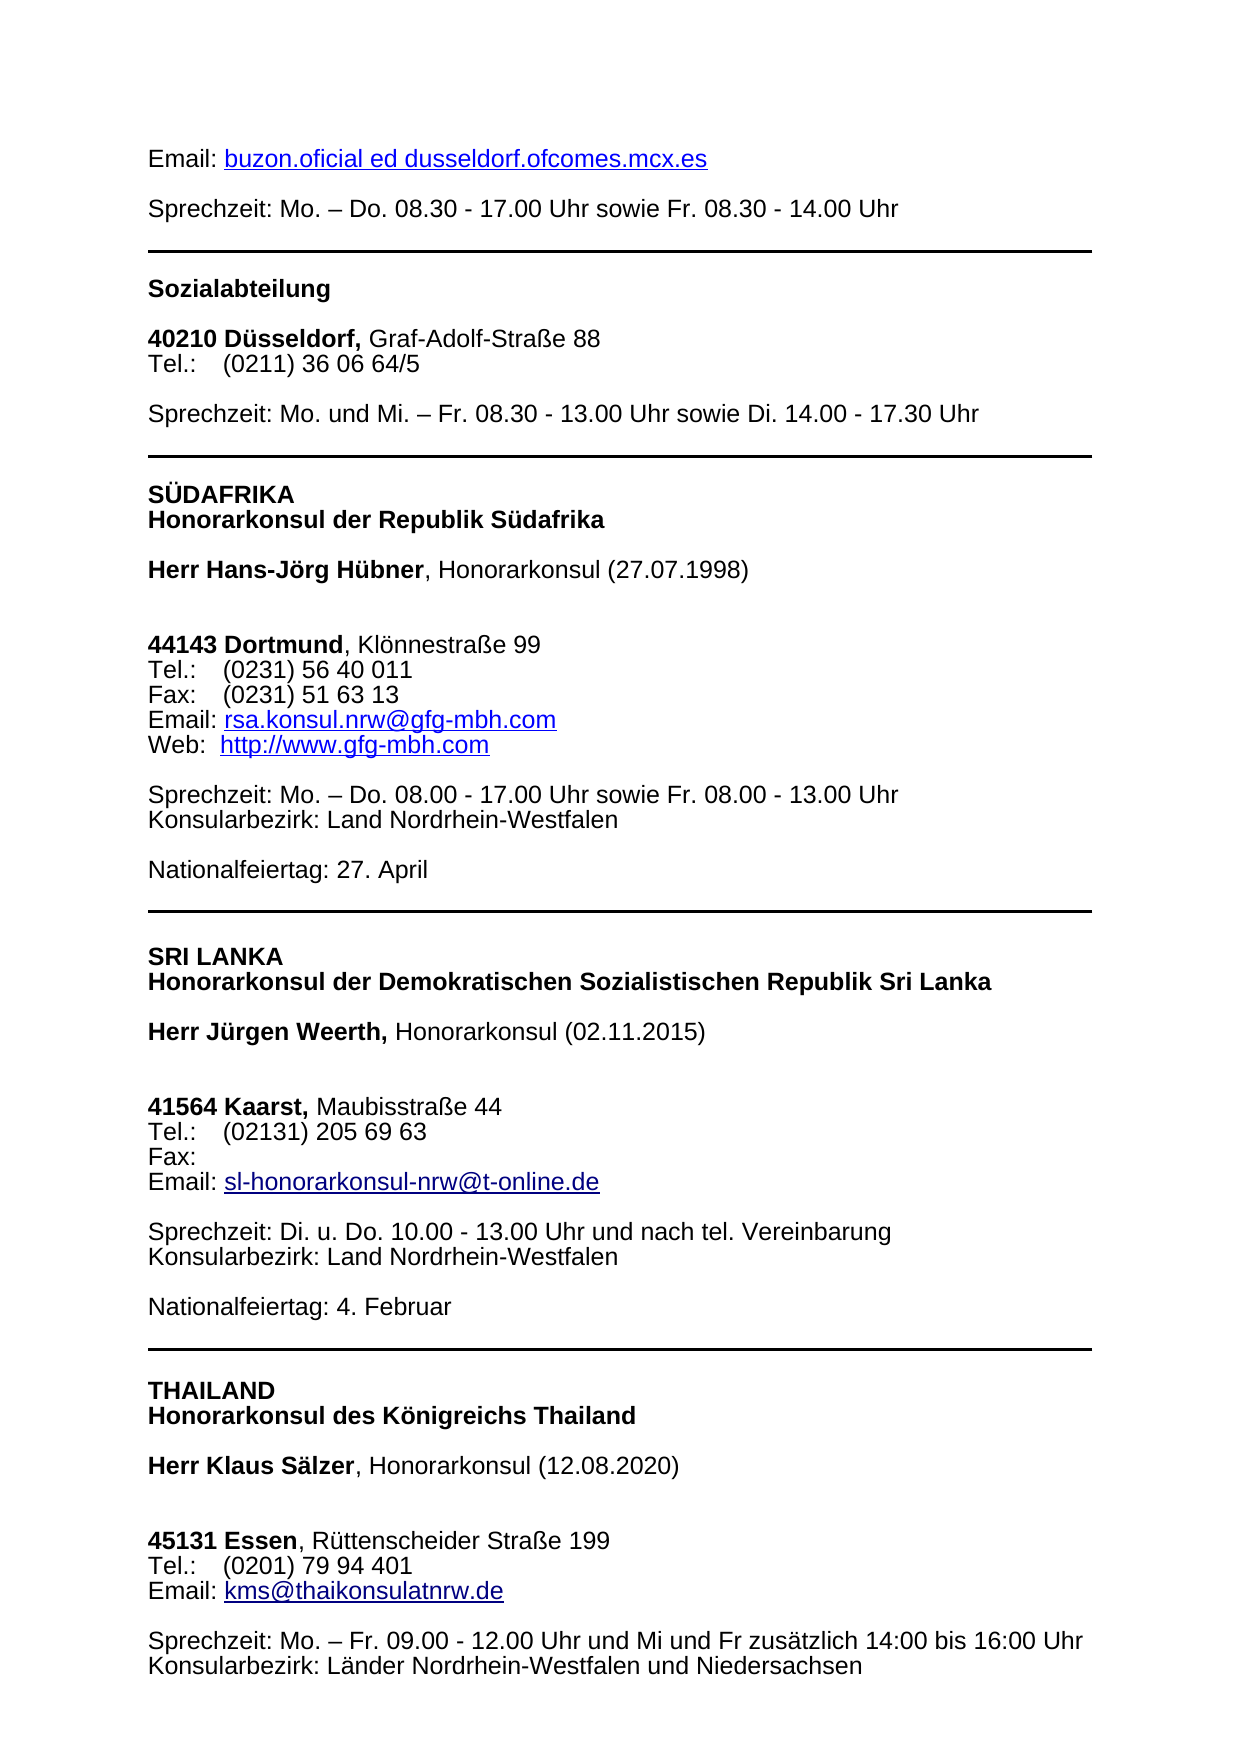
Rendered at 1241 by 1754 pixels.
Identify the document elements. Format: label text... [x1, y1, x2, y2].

text Tel.: (0211) 36 06 64/5 [148, 353, 1092, 378]
text Web: http://www.gfg-mbh.com [148, 733, 1092, 758]
text Honorarkonsul der Demokratischen Sozialistischen Republik Sri Lanka [148, 971, 1092, 996]
text Sprechzeit: Mo. und Mi. – Fr. 08.30 - 13.00 Uhr sowie Di. 14.00 - 17.30 Uhr [148, 403, 1092, 455]
text 44143 Dortmund, Klönnestraße 99 [148, 633, 1092, 658]
text Sprechzeit: Di. u. Do. 10.00 - 13.00 Uhr und nach tel. Vereinbarung [148, 1221, 1092, 1246]
text Sprechzeit: Mo. – Do. 08.00 - 17.00 Uhr sowie Fr. 08.00 - 13.00 Uhr [148, 783, 1092, 808]
text Fax: (0231) 51 63 13 [148, 683, 1092, 708]
text Fax: [148, 1146, 1092, 1171]
text Email: buzon.oficial ed dusseldorf.ofcomes.mcx.es [148, 148, 1092, 173]
text Nationalfeiertag: 4. Februar [148, 1296, 1092, 1321]
text Email: rsa.konsul.nrw@gfg-mbh.com [148, 708, 1092, 733]
text Sprechzeit: Mo. – Fr. 09.00 - 12.00 Uhr und Mi und Fr zusätzlich 14:00 bis 16:00 Uhr Konsularbezirk: Länder Nordrhein-Westfalen und Niedersachsen [148, 1630, 1092, 1680]
text SÜDAFRIKA [148, 483, 1092, 508]
text Honorarkonsul des Königreichs Thailand [148, 1405, 1092, 1430]
text Tel.: (0231) 56 40 011 [148, 658, 1092, 683]
text Herr Klaus Sälzer, Honorarkonsul (12.08.2020) [148, 1455, 1092, 1480]
text Honorarkonsul der Republik Südafrika [148, 508, 1092, 533]
text Konsularbezirk: Land Nordrhein-Westfalen [148, 1246, 1092, 1271]
text Nationalfeiertag: 27. April [148, 858, 1092, 883]
text Konsularbezirk: Land Nordrhein-Westfalen [148, 808, 1092, 833]
text Herr Jürgen Weerth, Honorarkonsul (02.11.2015) [148, 1021, 1092, 1046]
text Herr Hans-Jörg Hübner, Honorarkonsul (27.07.1998) [148, 558, 1092, 583]
text 41564 Kaarst, Maubisstraße 44 [148, 1096, 1092, 1121]
text Sozialabteilung [148, 278, 1092, 303]
text Email: sl-honorarkonsul-nrw@t-online.de [148, 1171, 1092, 1196]
text 45131 Essen, Rüttenscheider Straße 199 [148, 1530, 1092, 1555]
text Tel.: (02131) 205 69 63 [148, 1121, 1092, 1146]
text 40210 Düsseldorf, Graf-Adolf-Straße 88 [148, 328, 1092, 353]
text SRI LANKA [148, 942, 1092, 971]
text THAILAND [148, 1380, 1092, 1405]
text Tel.: (0201) 79 94 401 [148, 1555, 1092, 1580]
text Sprechzeit: Mo. – Do. 08.30 - 17.00 Uhr sowie Fr. 08.30 - 14.00 Uhr [148, 198, 1092, 223]
text Email: kms@thaikonsulatnrw.de [148, 1580, 1092, 1605]
